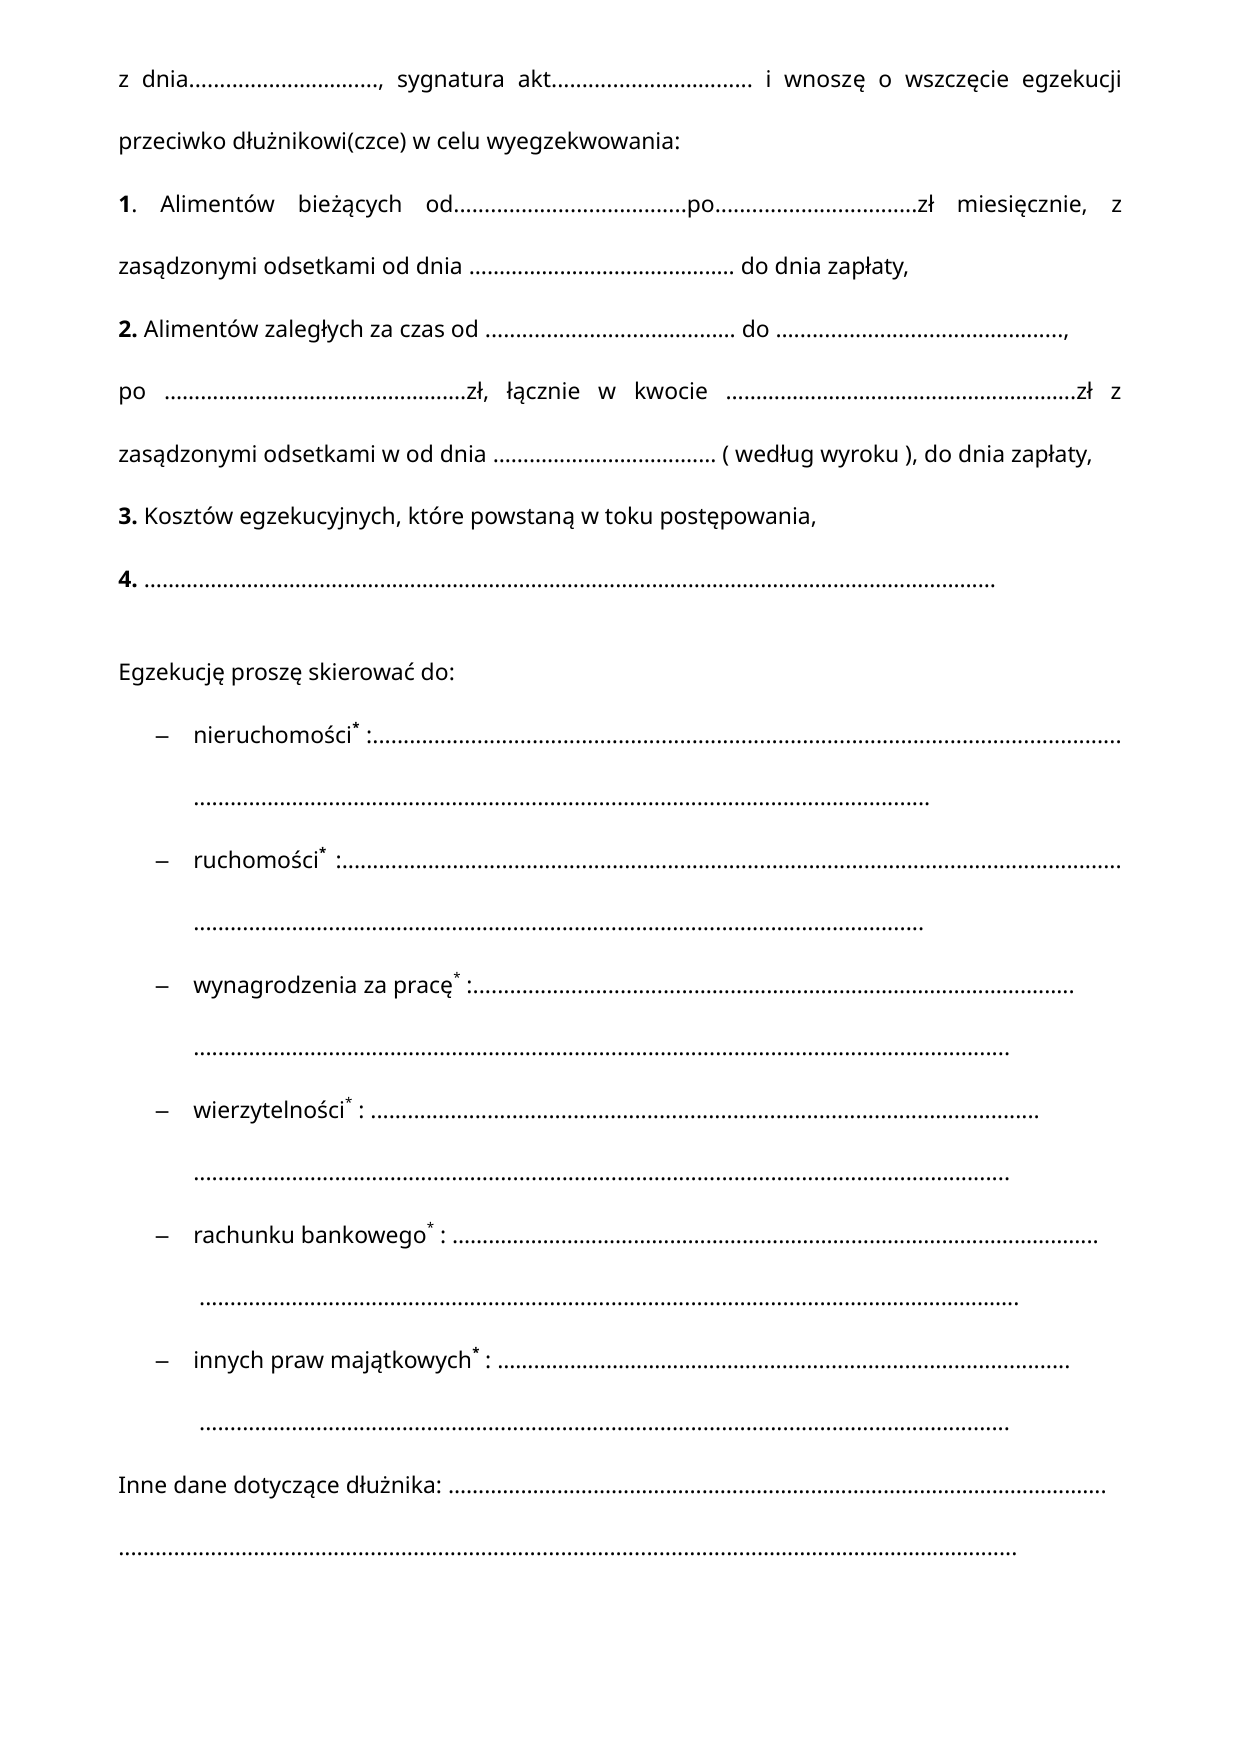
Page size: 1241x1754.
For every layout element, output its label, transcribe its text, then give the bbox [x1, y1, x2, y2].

text 2. Alimentów zaległych za czas od ...........................…….....… do …................................……......, [118, 312, 1122, 344]
text ........................................................................................................………………………………....... [118, 1531, 1122, 1562]
text z dnia..................………...., sygnatura akt..................………...... i wnoszę o wszczęcie egzekucji przeciwko dłużnikowi(czce) w celu wyegzekwowania: [118, 62, 1122, 156]
list ruchomości* :...................................................................................................................................................................................................................................................... [156, 844, 1122, 937]
list wierzytelności* : ............................................................................................................. [156, 1094, 1122, 1125]
list rachunku bankowego* : …………………………………………………………………………………………….. [156, 1219, 1122, 1250]
text Inne dane dotyczące dłużnika: ………………………………………………………………………………………………. [118, 1469, 1122, 1500]
text Egzekucję proszę skierować do: [118, 656, 1122, 687]
list wynagrodzenia za pracę* :....................................………………………………………………….….. [156, 969, 1122, 1000]
list nieruchomości* :.................................................................................................................................................................................................................................................. [156, 719, 1122, 812]
text 1. Alimentów bieżących od......................................po.................................zł miesięcznie, z zasądzonymi odsetkami od dnia …………………………………….. do dnia zapłaty, [118, 187, 1122, 281]
text po ……………………………….………….zł, łącznie w kwocie ………………………………………………….zł z zasądzonymi odsetkami w od dnia ………………………….…… ( według wyroku ), do dnia zapłaty, [118, 375, 1122, 469]
text 3. Kosztów egzekucyjnych, które powstaną w toku postępowania, [118, 500, 1122, 531]
list ..................................................................................................................................... [156, 1156, 1122, 1187]
list .................................................................................................................................... [156, 1406, 1122, 1437]
list ..........................................................................................................………………………. [156, 1281, 1122, 1312]
list innych praw majątkowych* : …………………………………….................................................... [156, 1344, 1122, 1375]
list ..................................................................................................................................... [156, 1031, 1122, 1062]
text 4. …………………………………………………………………………………………………………………………… [118, 562, 1122, 594]
